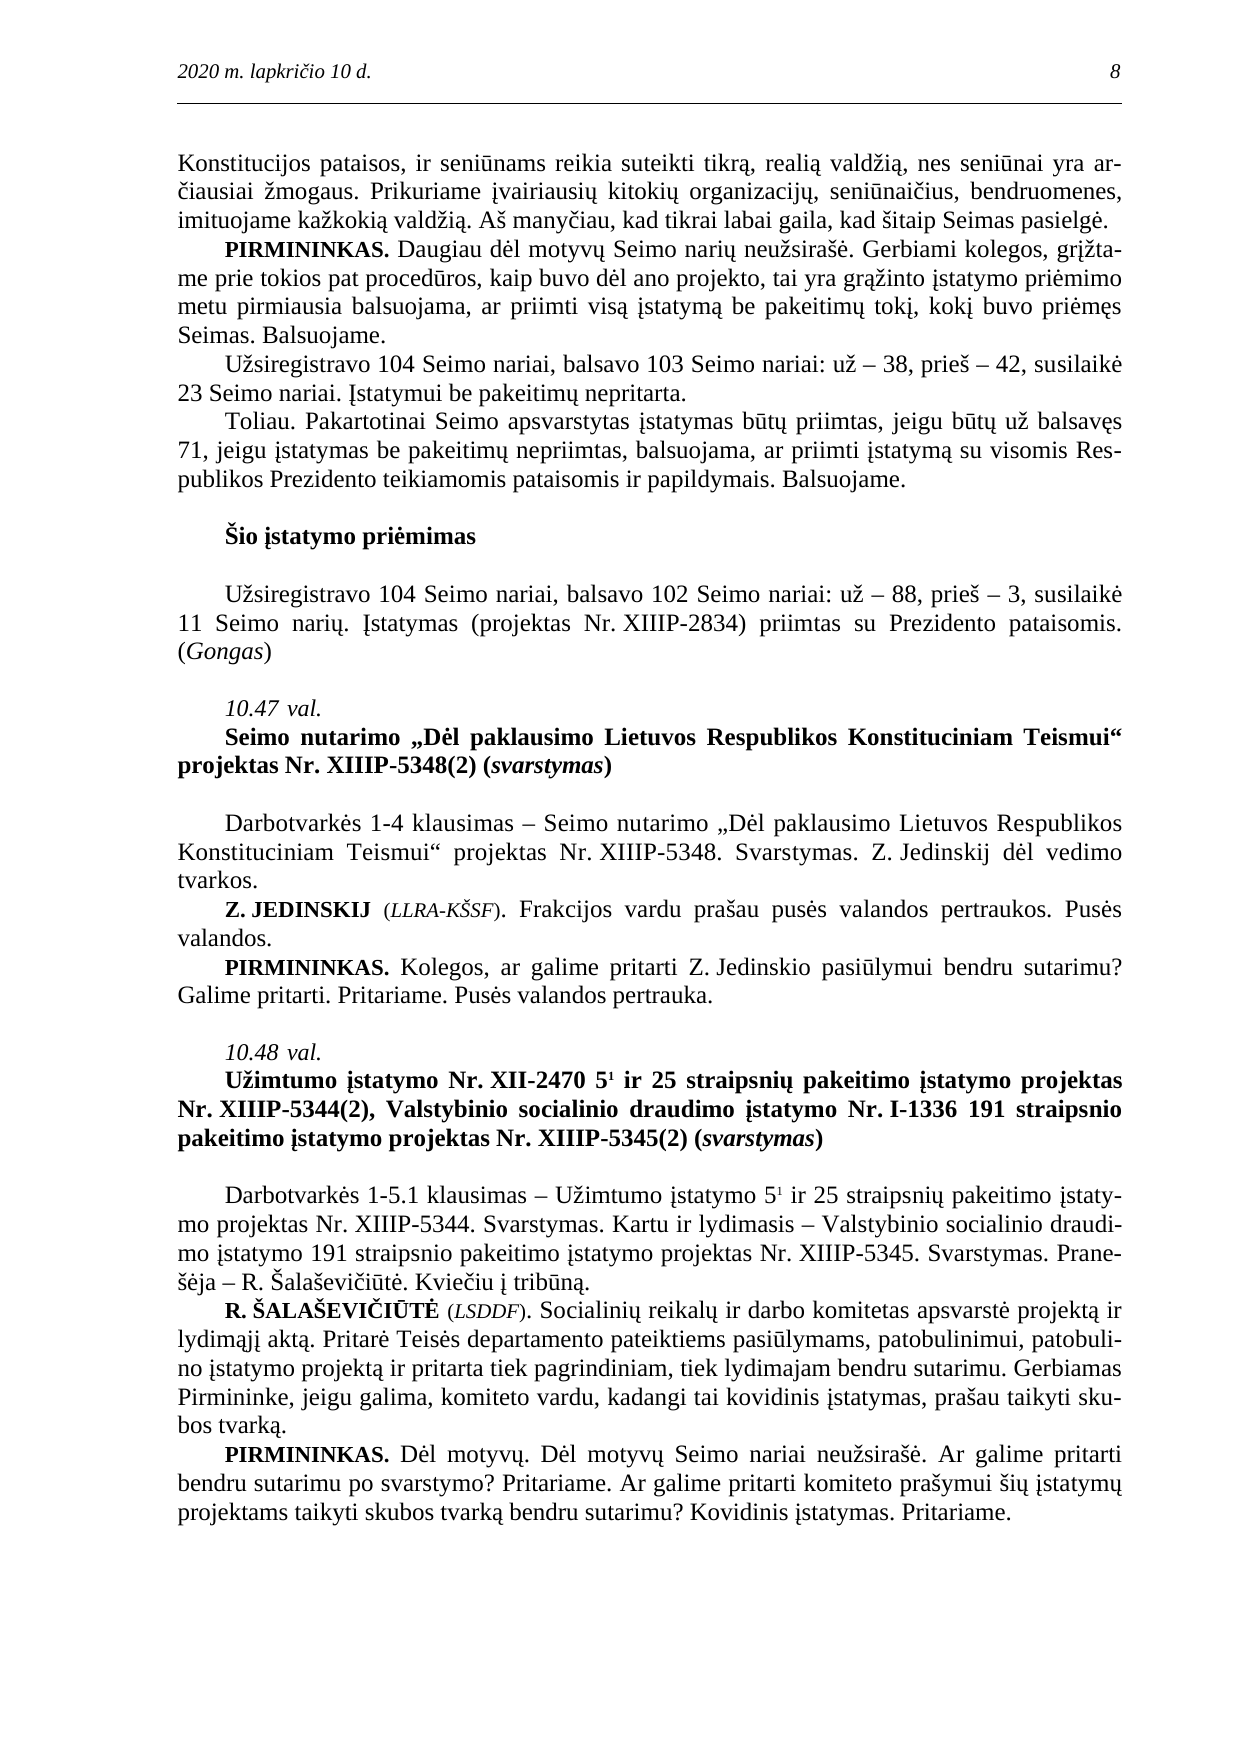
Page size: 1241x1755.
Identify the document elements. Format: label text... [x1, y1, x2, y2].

text R. ŠALAŠEVIČIŪTĖ (LSDDF). So­cia­li­nių rei­ka­lų ir dar­bo ko­mi­te­tas ap­svars­tė pro­jek­tą ir ly­di­mą­jį ak­tą. Pri­ta­rė Tei­sės de­par­ta­men­to pa­teik­tiems pa­siū­ly­mams, pa­to­bu­li­ni­mui, pa­to­bu­li­no įsta­ty­mo pro­jek­tą ir pri­tar­ta tiek pa­grin­di­niam, tiek ly­di­ma­jam ben­dru su­ta­ri­mu. Ger­bia­mas Pir­mi­nin­ke, jei­gu ga­li­ma, ko­mi­te­to var­du, ka­dan­gi tai ko­vi­di­nis įsta­ty­mas, pra­šau tai­ky­ti sku­bos tvar­ką. [177, 1295, 1122, 1439]
text Sei­mo nu­ta­ri­mo „Dėl pa­klau­si­mo Lie­tu­vos Res­pub­li­kos Kon­sti­tu­ci­niam Teis­mui“ pro­jek­tas Nr. XIIIP-5348(2) (svars­ty­mas) [177, 722, 1122, 779]
text PIRMININKAS. Dėl mo­ty­vų. Dėl mo­ty­vų Sei­mo na­riai ne­už­si­ra­šė. Ar ga­li­me pri­tar­ti ben­dru su­ta­ri­mu po svars­ty­mo? Pri­ta­ria­me. Ar ga­li­me pri­tar­ti ko­mi­te­to pra­šy­mui šių įsta­ty­mų pro­jek­tams tai­ky­ti sku­bos tvar­ką ben­dru su­ta­ri­mu? Ko­vi­di­nis įsta­ty­mas. Pri­ta­ria­me. [177, 1439, 1122, 1525]
text Už­im­tu­mo įsta­ty­mo Nr. XII-2470 51 ir 25 straips­nių pa­kei­ti­mo įsta­ty­mo pro­jek­tas Nr. XIIIP-5344(2), Vals­ty­bi­nio so­cia­li­nio drau­di­mo įsta­ty­mo Nr. I-1336 191 straips­nio pa­kei­ti­mo įsta­ty­mo pro­jek­tas Nr. XIIIP-5345(2) (svars­ty­mas) [177, 1065, 1122, 1152]
text PIRMININKAS. Ko­le­gos, ar ga­li­me pri­tar­ti Z. Je­dins­kio pa­siū­ly­mui ben­dru su­ta­ri­mu? Ga­li­me pri­tar­ti. Pri­ta­ria­me. Pu­sės va­lan­dos per­trau­ka. [177, 952, 1122, 1009]
text Kon­sti­tu­ci­jos pa­tai­sos, ir se­niū­nams rei­kia su­teik­ti tik­rą, re­a­lią val­džią, nes se­niū­nai yra ar­čiau­siai žmo­gaus. Pri­ku­ria­me įvai­riau­sių ki­to­kių or­ga­ni­za­ci­jų, se­niū­nai­čius, ben­druo­me­nes, imi­tuo­ja­me kaž­ko­kią val­džią. Aš ma­ny­čiau, kad tik­rai la­bai gai­la, kad ši­taip Sei­mas pa­si­el­gė. [177, 148, 1122, 234]
text Z. JEDINSKIJ (LLRA-KŠSF). Frak­ci­jos var­du pra­šau pu­sės va­lan­dos per­trau­kos. Pu­sės valan­dos. [177, 894, 1122, 952]
text Šio įsta­ty­mo pri­ėmi­mas [177, 521, 1122, 550]
text Už­si­re­gist­ra­vo 104 Sei­mo na­riai, bal­sa­vo 103 Sei­mo na­riai: už – 38, prieš – 42, su­si­lai­kė 23 Sei­mo na­riai. Įsta­ty­mui be pa­kei­ti­mų ne­pri­tar­ta. [177, 349, 1122, 406]
text Už­si­re­gist­ra­vo 104 Sei­mo na­riai, bal­sa­vo 102 Sei­mo na­riai: už – 88, prieš – 3, su­si­lai­kė 11 Sei­mo na­rių. Įsta­ty­mas (pro­jek­tas Nr. XIIIP-2834) pri­im­tas su Pre­zi­den­to pa­tai­so­mis. (Gon­gas) [177, 579, 1122, 665]
text Dar­bo­tvarkės 1-5.1 klau­si­mas – Už­im­tu­mo įsta­ty­mo 51 ir 25 straips­nių pa­kei­ti­mo įsta­ty­mo pro­jek­tas Nr. XIIIP-5344. Svars­ty­mas. Kar­tu ir ly­di­ma­sis – Vals­ty­bi­nio so­cia­li­nio drau­di­mo įsta­ty­mo 191 straips­nio pa­kei­ti­mo įsta­ty­mo pro­jek­tas Nr. XIIIP-5345. Svars­ty­mas. Pra­ne­šė­ja – R. Ša­la­še­vi­čiū­tė. Kvie­čiu į tri­bū­ną. [177, 1180, 1122, 1295]
text Dar­bo­tvarkės 1-4 klau­si­mas – Sei­mo nu­ta­ri­mo „Dėl pa­klau­si­mo Lie­tu­vos Res­pub­li­kos Kon­sti­tu­ci­niam Teis­mui“ pro­jek­tas Nr. XIIIP-5348. Svars­ty­mas. Z. Je­dins­kij dėl ve­di­mo tvar­kos. [177, 808, 1122, 894]
text PIRMININKAS. Dau­giau dėl mo­ty­vų Sei­mo na­rių ne­už­si­ra­šė. Ger­bia­mi ko­le­gos, grįž­ta­me prie to­kios pat pro­ce­dū­ros, kaip bu­vo dėl ano pro­jek­to, tai yra grą­žin­to įsta­ty­mo pri­ėmi­mo me­tu pir­miau­sia bal­suo­ja­ma, ar pri­im­ti vi­są įsta­ty­mą be pa­kei­ti­mų to­kį, ko­kį bu­vo pri­ėmęs Sei­mas. Bal­suo­ja­me. [177, 234, 1122, 349]
text 10.48 val. [224, 1038, 1122, 1065]
text To­liau. Pa­kar­to­ti­nai Sei­mo ap­svars­ty­tas įsta­ty­mas bū­tų pri­im­tas, jei­gu bū­tų už bal­sa­vęs 71, jei­gu įsta­ty­mas be pa­kei­ti­mų ne­pri­im­tas, bal­suo­ja­ma, ar pri­im­ti įsta­ty­mą su vi­so­mis Res­pub­li­kos Pre­zi­den­to tei­kia­mo­mis pa­tai­so­mis ir pa­pil­dy­mais. Bal­suo­ja­me. [177, 406, 1122, 493]
text 10.47 val. [224, 694, 1122, 722]
